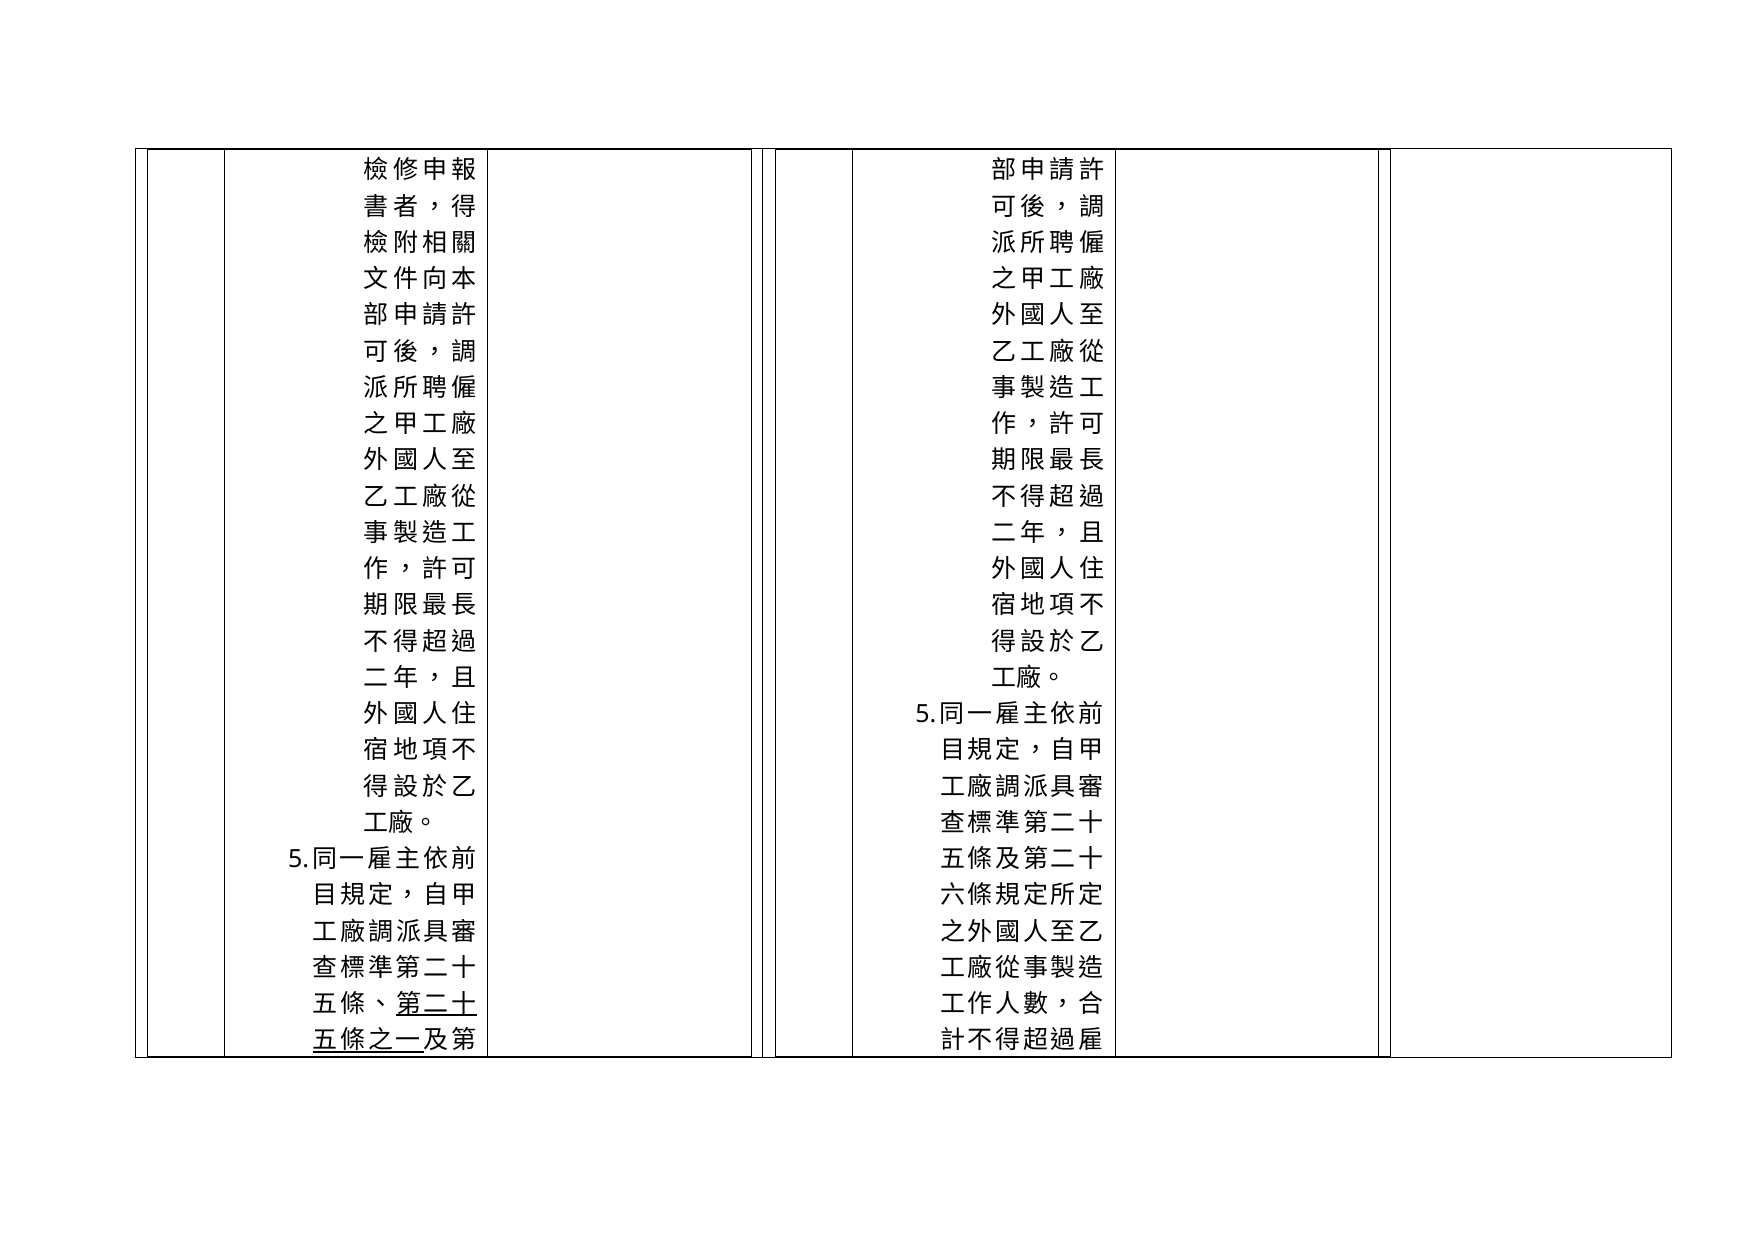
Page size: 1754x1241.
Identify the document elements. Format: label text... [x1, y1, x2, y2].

table_cell 檢修申報書者，得檢附相關文件向本部申請許可後，調派所聘僱之甲工廠外國人至乙工廠從事製造工作，許可期限最長不得超過二年，且外國人住宿地項不得設於乙工廠。 5.同一雇主依前目規定，自甲工廠調派具審查標準第二十五條、第二十五條之一及第 [225, 150, 487, 1056]
table_cell 依法制體例，修正海洋漁撈工作第一款之勞動部簡稱，以利後續規定引用。 依外國人從事就業服務法第四十六條第一項第八款至第十一款工作資格及審查標準，本基準配合修正機構看護工作、製造工作及營造工作如下： 調整機構看護工作總人數計算方式，爰修正機構看護工作第一款第一目之2、第二目序文、第二目之2，新增第一款第三目、第四目及第二款第三目、第四目；另第二款第一目及第二目引用款次依法制體例修正文字。 雇主接續聘僱已在臺從事製造工作外國人，得提高核配比率於國內接續聘僱，且目前實務已無特定時程申請案，爰修正製造工作第二款序文及第五目規定。 現行營造工作第一款同一雇主承包二個以上工程之規定調整為第一款第一目，增列第二目有關一般營造業得調派所聘僱外國人至公共工程、民間重大經建工程、專案百億工程之規定：另第二款第二目之2之「勞保」修正為「勞工保險」。 外國人健康檢查項目經主管機關修正，受聘僱外國人健康檢查管理辦法規定之定期健檢項目、人口密集機構感染管制措施指引及長期照護機構感染管制措施指引等相關規定，業已刪除B型肝炎抗原抗體項目，爰本基準配合修正第四項家庭看護工再申請延長調派檢具之文件規定。 [1391, 149, 1671, 1057]
table_cell [1116, 150, 1378, 1056]
table_cell [136, 149, 147, 1057]
table_cell [148, 150, 224, 1056]
table_cell [488, 150, 751, 1056]
table_cell [763, 149, 775, 1057]
table_cell [752, 149, 762, 1057]
table_cell [1379, 150, 1390, 1056]
table_cell 部申請許可後，調派所聘僱之甲工廠外國人至乙工廠從事製造工作，許可期限最長不得超過二年，且外國人住宿地項不得設於乙工廠。 5.同一雇主依前目規定，自甲工廠調派具審查標準第二十五條及第二十六條規定所定之外國人至乙工廠從事製造工作人數，合計不得超過雇 [853, 150, 1115, 1056]
table_cell [776, 150, 852, 1056]
